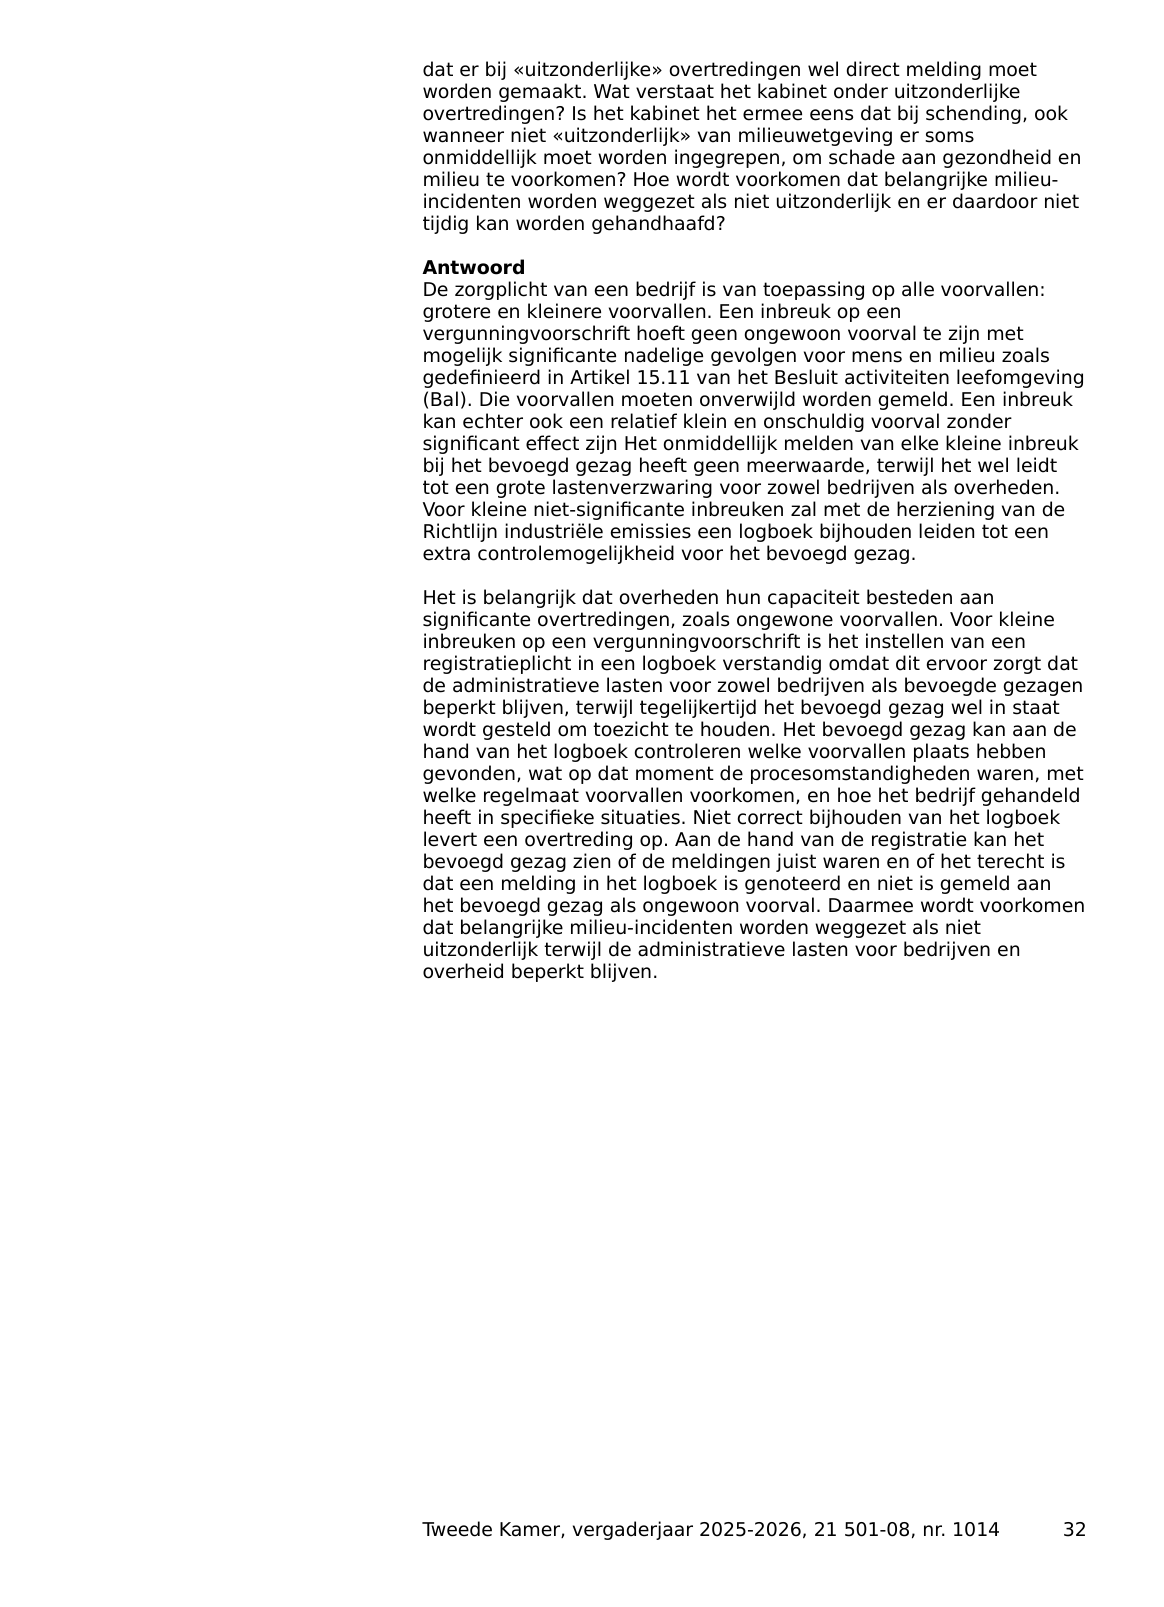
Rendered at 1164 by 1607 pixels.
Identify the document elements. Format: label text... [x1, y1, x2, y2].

text Antwoord [422, 257, 1087, 279]
text Het is belangrijk dat overheden hun capaciteit besteden aan significante overtredingen, zoals ongewone voorvallen. Voor kleine inbreuken op een vergunningvoorschrift is het instellen van een registratieplicht in een logboek verstandig omdat dit ervoor zorgt dat de administratieve lasten voor zowel bedrijven als bevoegde gezagen beperkt blijven, terwijl tegelijkertijd het bevoegd gezag wel in staat wordt gesteld om toezicht te houden. Het bevoegd gezag kan aan de hand van het logboek controleren welke voorvallen plaats hebben gevonden, wat op dat moment de procesomstandigheden waren, met welke regelmaat voorvallen voorkomen, en hoe het bedrijf gehandeld heeft in specifieke situaties. Niet correct bijhouden van het logboek levert een overtreding op. Aan de hand van de registratie kan het bevoegd gezag zien of de meldingen juist waren en of het terecht is dat een melding in het logboek is genoteerd en niet is gemeld aan het bevoegd gezag als ongewoon voorval. Daarmee wordt voorkomen dat belangrijke milieu-incidenten worden weggezet als niet uitzonderlijk terwijl de administratieve lasten voor bedrijven en overheid beperkt blijven. [422, 587, 1087, 983]
text De zorgplicht van een bedrijf is van toepassing op alle voorvallen: grotere en kleinere voorvallen. Een inbreuk op een vergunningvoorschrift hoeft geen ongewoon voorval te zijn met mogelijk significante nadelige gevolgen voor mens en milieu zoals gedefinieerd in Artikel 15.11 van het Besluit activiteiten leefomgeving (Bal). Die voorvallen moeten onverwijld worden gemeld. Een inbreuk kan echter ook een relatief klein en onschuldig voorval zonder significant effect zijn Het onmiddellijk melden van elke kleine inbreuk bij het bevoegd gezag heeft geen meerwaarde, terwijl het wel leidt tot een grote lastenverzwaring voor zowel bedrijven als overheden. Voor kleine niet-significante inbreuken zal met de herziening van de Richtlijn industriële emissies een logboek bijhouden leiden tot een extra controlemogelijkheid voor het bevoegd gezag. [422, 279, 1087, 565]
text dat er bij «uitzonderlijke» overtredingen wel direct melding moet worden gemaakt. Wat verstaat het kabinet onder uitzonderlijke overtredingen? Is het kabinet het ermee eens dat bij schending, ook wanneer niet «uitzonderlijk» van milieuwetgeving er soms onmiddellijk moet worden ingegrepen, om schade aan gezondheid en milieu te voorkomen? Hoe wordt voorkomen dat belangrijke milieu-incidenten worden weggezet als niet uitzonderlijk en er daardoor niet tijdig kan worden gehandhaafd? [422, 59, 1087, 235]
